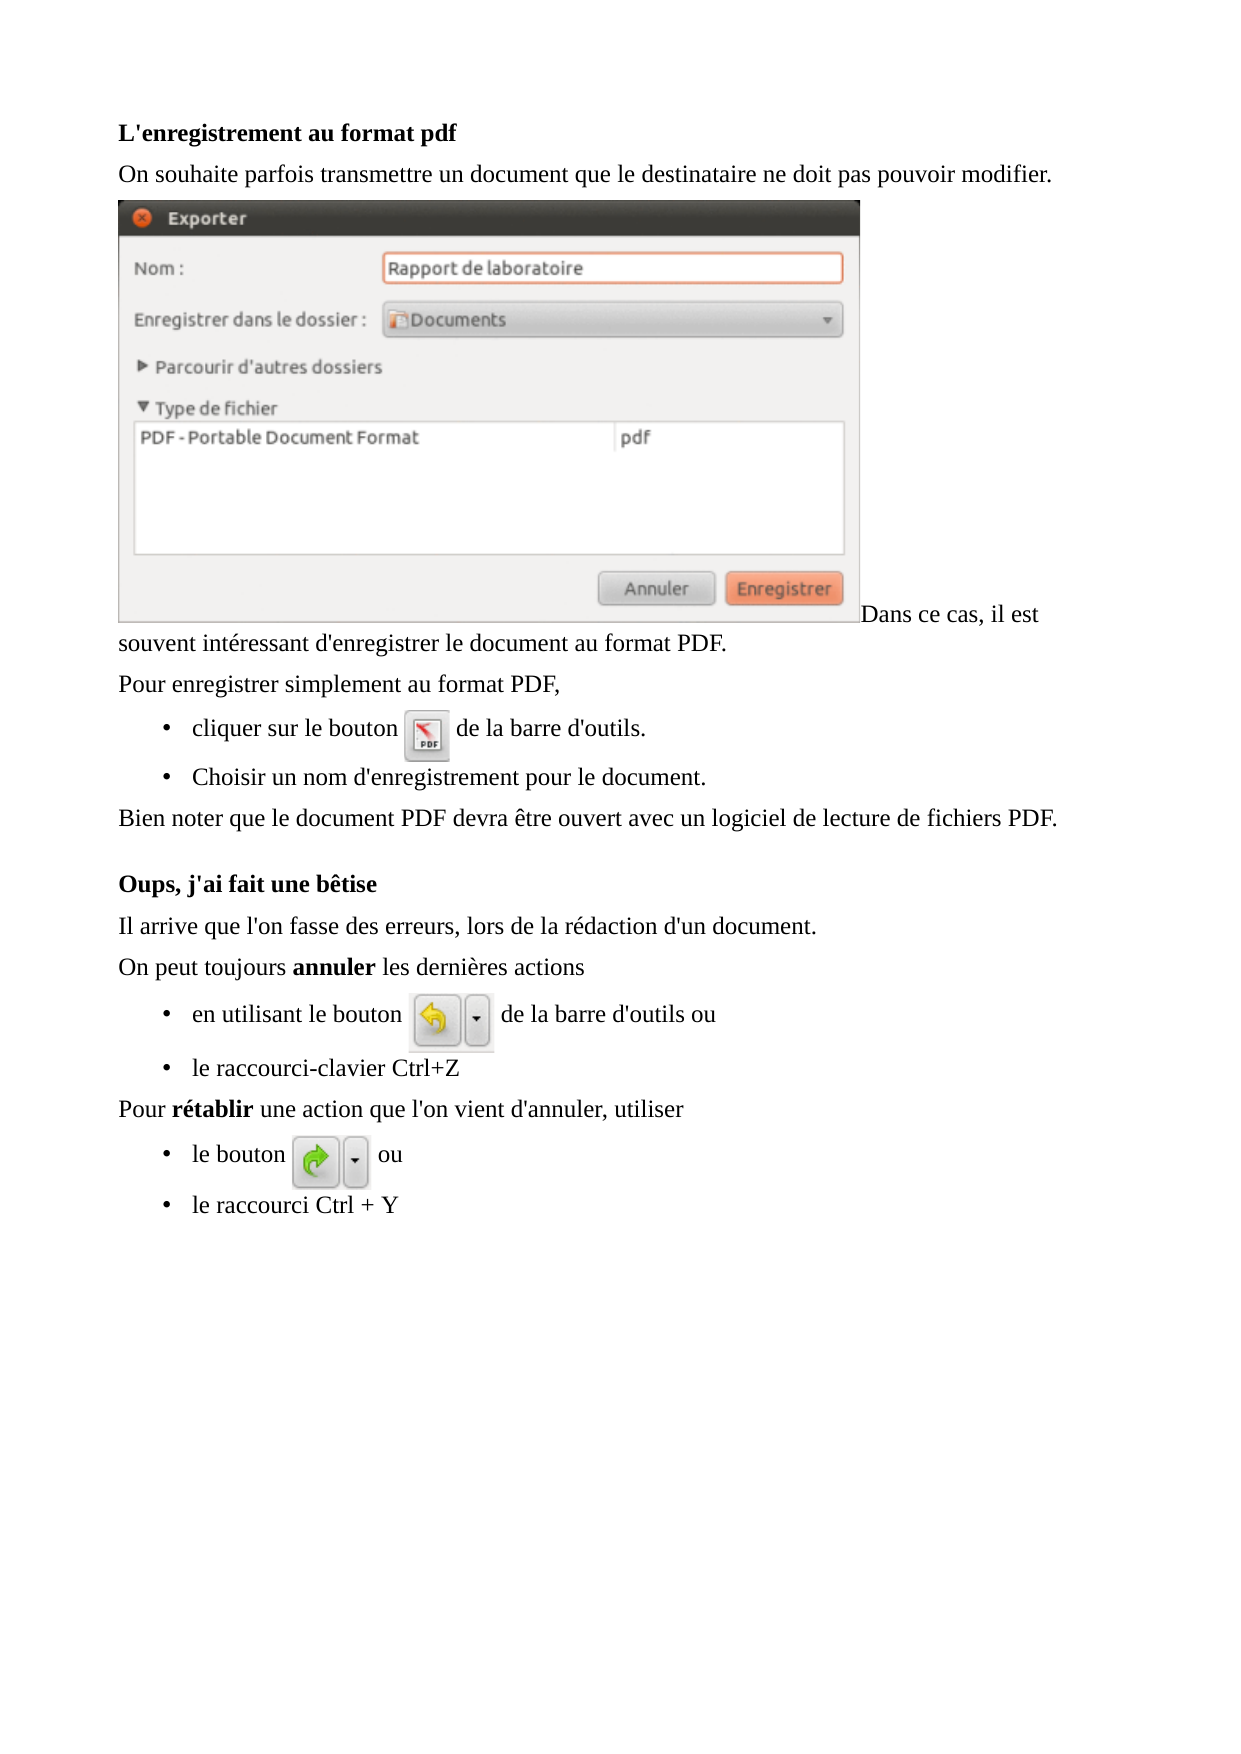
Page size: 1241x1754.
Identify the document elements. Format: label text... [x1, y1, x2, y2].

list le bouton ou [372, 1135, 1122, 1190]
subtitle L'enregistrement au format pdf [118, 118, 1122, 147]
text Dans ce cas, il est souvent intéressant d'enregistrer le document au format PDF. [118, 201, 1122, 657]
text Pour rétablir une action que l'on vient d'annuler, utiliser [118, 1094, 1122, 1123]
list de la barre d'outils ou [495, 993, 1122, 1053]
subtitle Oups, j'ai fait une bêtise [118, 869, 1122, 898]
text Il arrive que l'on fasse des erreurs, lors de la rédaction d'un document. [118, 911, 1122, 939]
list le bouton ou [162, 1135, 291, 1190]
text Pour enregistrer simplement au format PDF, [118, 669, 1122, 698]
picture [118, 200, 861, 623]
text On peut toujours annuler les dernières actions [118, 952, 1122, 981]
list Choisir un nom d'enregistrement pour le document. [162, 762, 1122, 791]
picture [291, 1135, 372, 1190]
text Bien noter que le document PDF devra être ouvert avec un logiciel de lecture de fichiers PDF. [118, 803, 1122, 832]
list de la barre d'outils. [450, 710, 1122, 762]
list en utilisant le bouton [162, 993, 408, 1053]
list le raccourci-clavier Ctrl+Z [162, 1053, 1122, 1081]
picture [408, 993, 495, 1053]
picture [404, 710, 450, 762]
list le raccourci Ctrl + Y [162, 1190, 1122, 1218]
list cliquer sur le bouton [162, 710, 404, 762]
text On souhaite parfois transmettre un document que le destinataire ne doit pas pouvoir modifier. [118, 159, 1122, 188]
